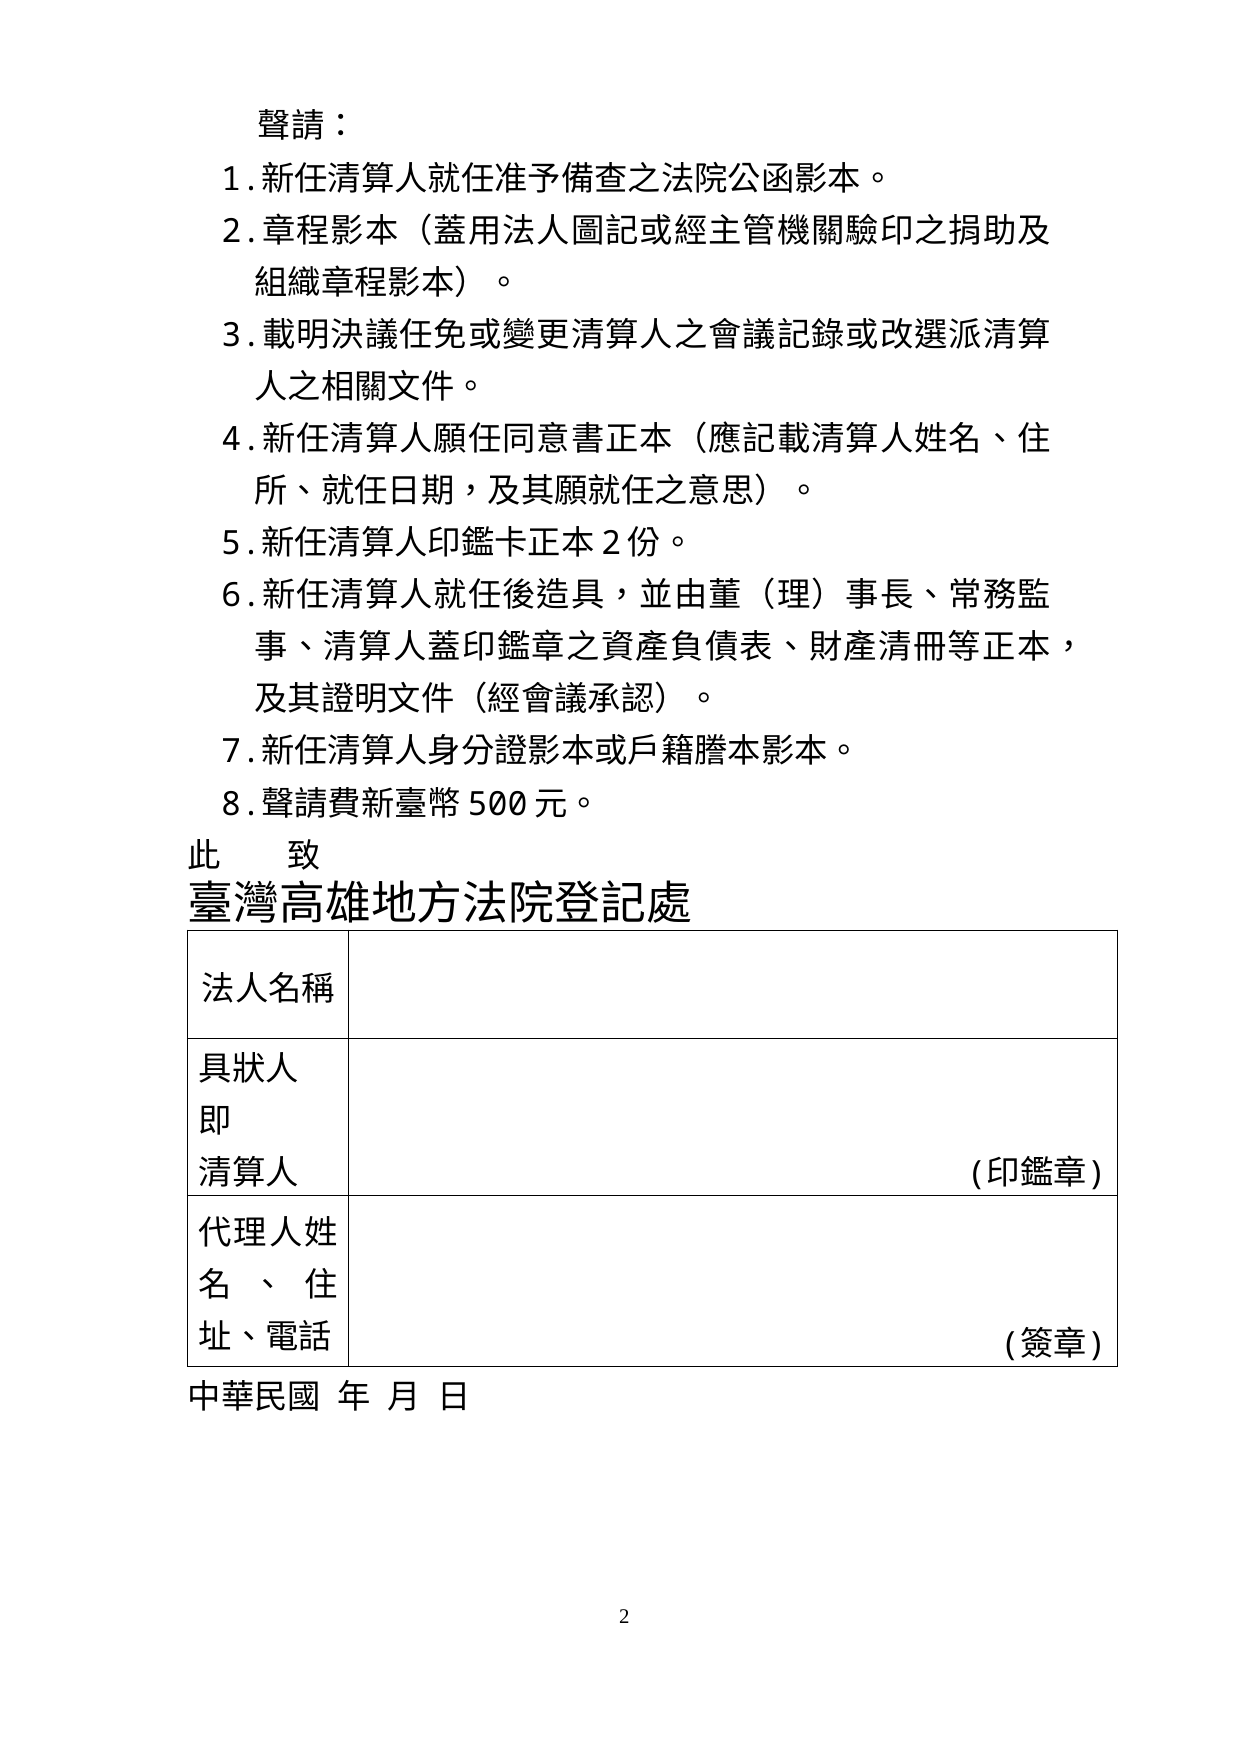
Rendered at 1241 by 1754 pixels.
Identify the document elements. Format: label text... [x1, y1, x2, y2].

text 4.新任清算人願任同意書正本（應記載清算人姓名、住所、就任日期，及其願就任之意思）。 [221, 409, 1053, 513]
text 5.新任清算人印鑑卡正本2份。 [187, 513, 1053, 565]
text 聲請： [187, 96, 1053, 148]
table_cell (簽章) [349, 1196, 1117, 1366]
table_cell (印鑑章) [349, 1039, 1117, 1195]
text 此 致 [188, 825, 1053, 877]
text 中華民國 年 月 日 [187, 1367, 1053, 1419]
table_header [349, 931, 1117, 1038]
text 3.載明決議任免或變更清算人之會議記錄或改選派清算人之相關文件。 [221, 304, 1053, 409]
text 7.新任清算人身分證影本或戶籍謄本影本。 [187, 721, 1053, 773]
text 臺灣高雄地方法院登記處 [187, 877, 1053, 929]
text 2.章程影本（蓋用法人圖記或經主管機關驗印之捐助及組織章程影本）。 [221, 200, 1053, 304]
text 8.聲請費新臺幣500元。 [187, 773, 1053, 825]
table_cell 具狀人 即 清算人 [188, 1039, 348, 1195]
text 6.新任清算人就任後造具，並由董（理）事長、常務監事、清算人蓋印鑑章之資產負債表、財產清冊等正本，及其證明文件（經會議承認）。 [221, 565, 1053, 721]
text 1.新任清算人就任准予備查之法院公函影本。 [187, 148, 1053, 200]
table_cell 代理人姓名、住址、電話 [188, 1196, 348, 1366]
table_header 法人名稱 [188, 931, 348, 1038]
